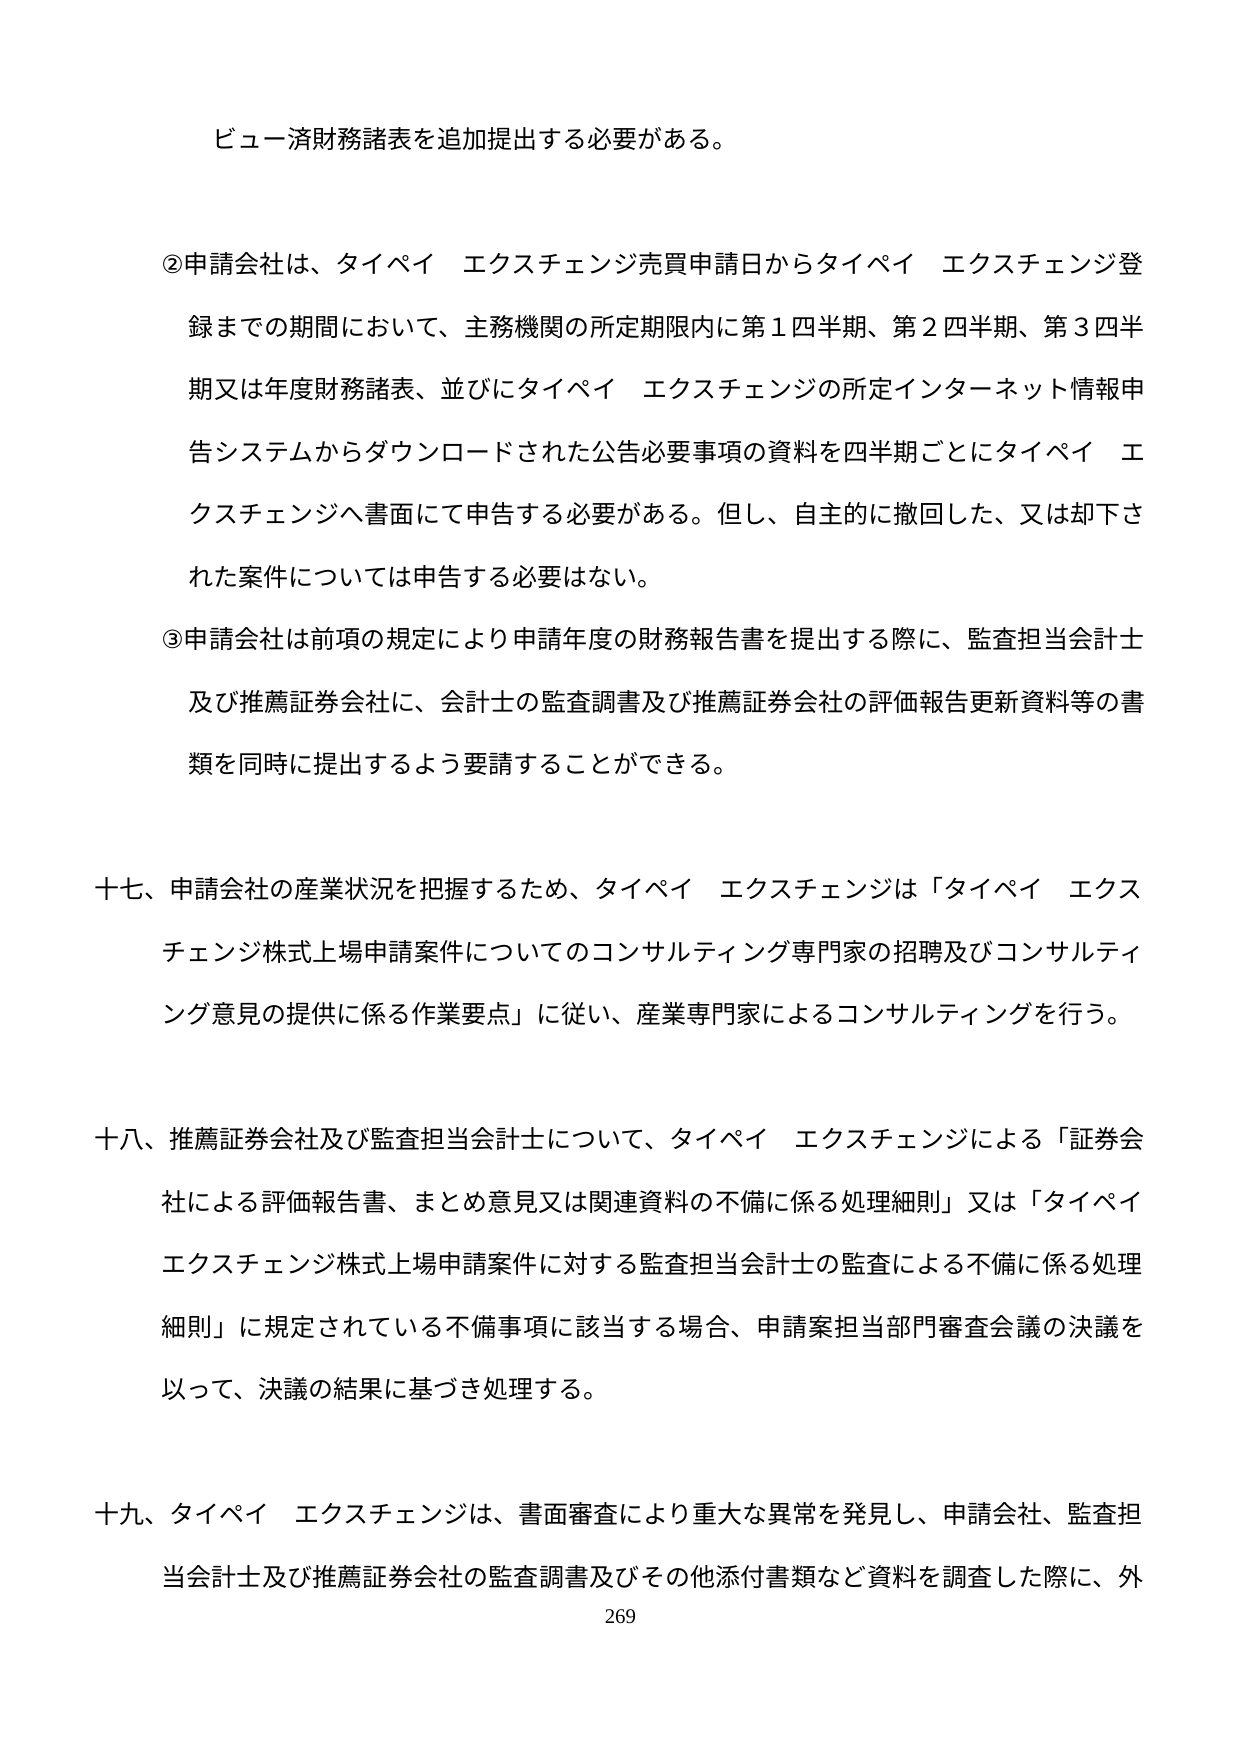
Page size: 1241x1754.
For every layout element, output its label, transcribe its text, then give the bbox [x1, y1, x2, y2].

text ③申請会社は前項の規定により申請年度の財務報告書を提出する際に、監査担当会計士及び推薦証券会社に、会計士の監査調書及び推薦証券会社の評価報告更新資料等の書類を同時に提出するよう要請することができる。 [161, 596, 1146, 784]
text 十九、タイペイ エクスチェンジは、書面審査により重大な異常を発見し、申請会社、監査担当会計士及び推薦証券会社の監査調書及びその他添付書類など資料を調査した際に、外 [94, 1471, 1146, 1596]
text 十八、推薦証券会社及び監査担当会計士について、タイペイ エクスチェンジによる「証券会社による評価報告書、まとめ意見又は関連資料の不備に係る処理細則」又は「タイペイ エクスチェンジ株式上場申請案件に対する監査担当会計士の監査による不備に係る処理細則」に規定されている不備事項に該当する場合、申請案担当部門審査会議の決議を以って、決議の結果に基づき処理する。 [94, 1096, 1146, 1409]
text 十七、申請会社の産業状況を把握するため、タイペイ エクスチェンジは「タイペイ エクスチェンジ株式上場申請案件についてのコンサルティング専門家の招聘及びコンサルティング意見の提供に係る作業要点」に従い、産業専門家によるコンサルティングを行う。 [94, 846, 1146, 1034]
text ビュー済財務諸表を追加提出する必要がある。 [162, 96, 1146, 159]
text ②申請会社は、タイペイ エクスチェンジ売買申請日からタイペイ エクスチェンジ登録までの期間において、主務機関の所定期限内に第１四半期、第２四半期、第３四半期又は年度財務諸表、並びにタイペイ エクスチェンジの所定インターネット情報申告システムからダウンロードされた公告必要事項の資料を四半期ごとにタイペイ エクスチェンジへ書面にて申告する必要がある。但し、自主的に撤回した、又は却下された案件については申告する必要はない。 [161, 221, 1146, 596]
